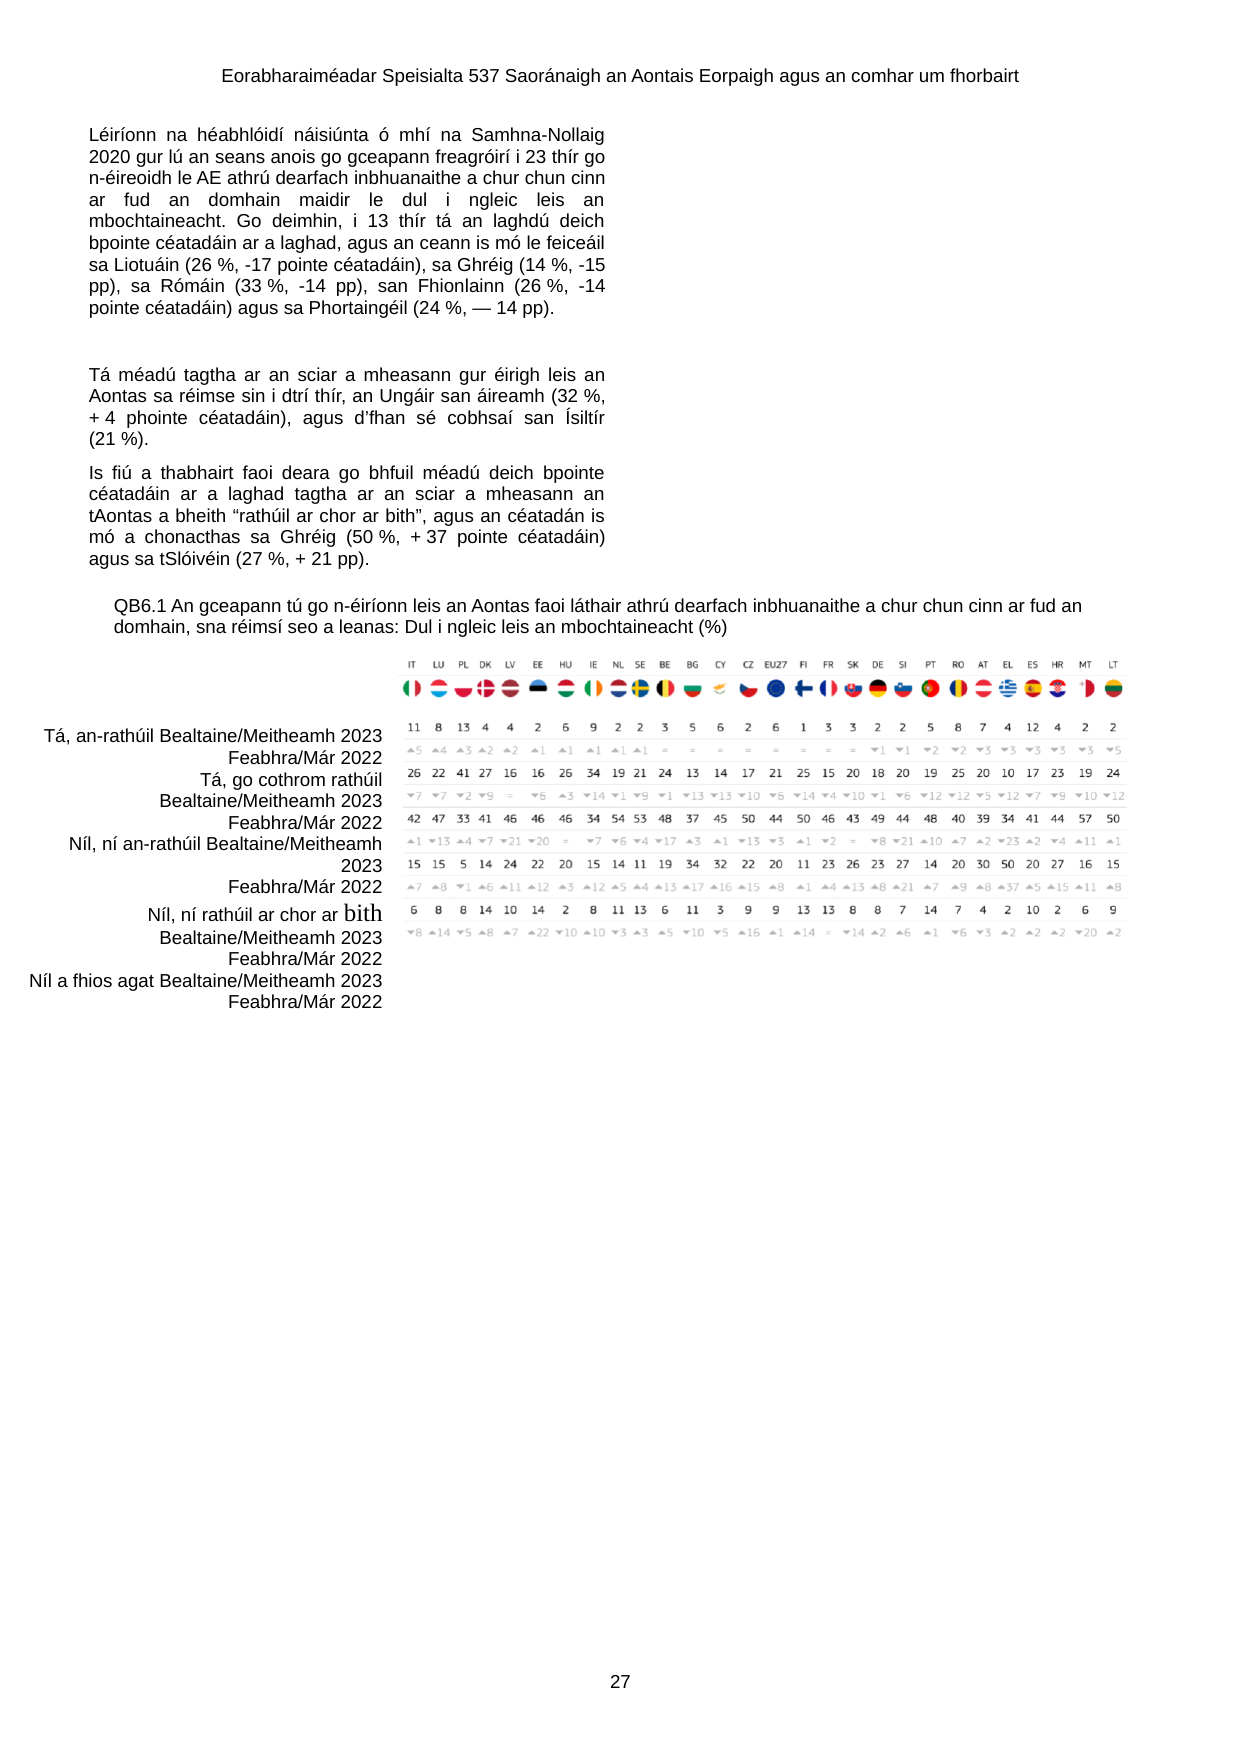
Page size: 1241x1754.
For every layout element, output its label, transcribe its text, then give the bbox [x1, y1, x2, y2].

text Is fiú a thabhairt faoi deara go bhfuil méadú deich bpointe céatadáin ar a laghad tagtha ar an sciar a mheasann an tAontas a bheith “rathúil ar chor ar bith”, agus an céatadán is mó a chonacthas sa Ghréig (50 %, + 37 pointe céatadáin) agus sa tSlóivéin (27 %, + 21 pp). [88, 461, 605, 569]
text Léiríonn na héabhlóidí náisiúnta ó mhí na Samhna-Nollaig 2020 gur lú an seans anois go gceapann freagróirí i 23 thír go n-éireoidh le AE athrú dearfach inbhuanaithe a chur chun cinn ar fud an domhain maidir le dul i ngleic leis an mbochtaineacht. Go deimhin, i 13 thír tá an laghdú deich bpointe céatadáin ar a laghad, agus an ceann is mó le feiceáil sa Liotuáin (26 %, -17 pointe céatadáin), sa Ghréig (14 %, -15 pp), sa Rómáin (33 %, -14 pp), san Fhionlainn (26 %, -14 pointe céatadáin) agus sa Phortaingéil (24 %, — 14 pp). [88, 124, 605, 318]
text Tá méadú tagtha ar an sciar a mheasann gur éirigh leis an Aontas sa réimse sin i dtrí thír, an Ungáir san áireamh (32 %, + 4 phointe céatadáin), agus d’fhan sé cobhsaí san Ísiltír (21 %). [88, 363, 605, 449]
picture [397, 650, 1127, 948]
